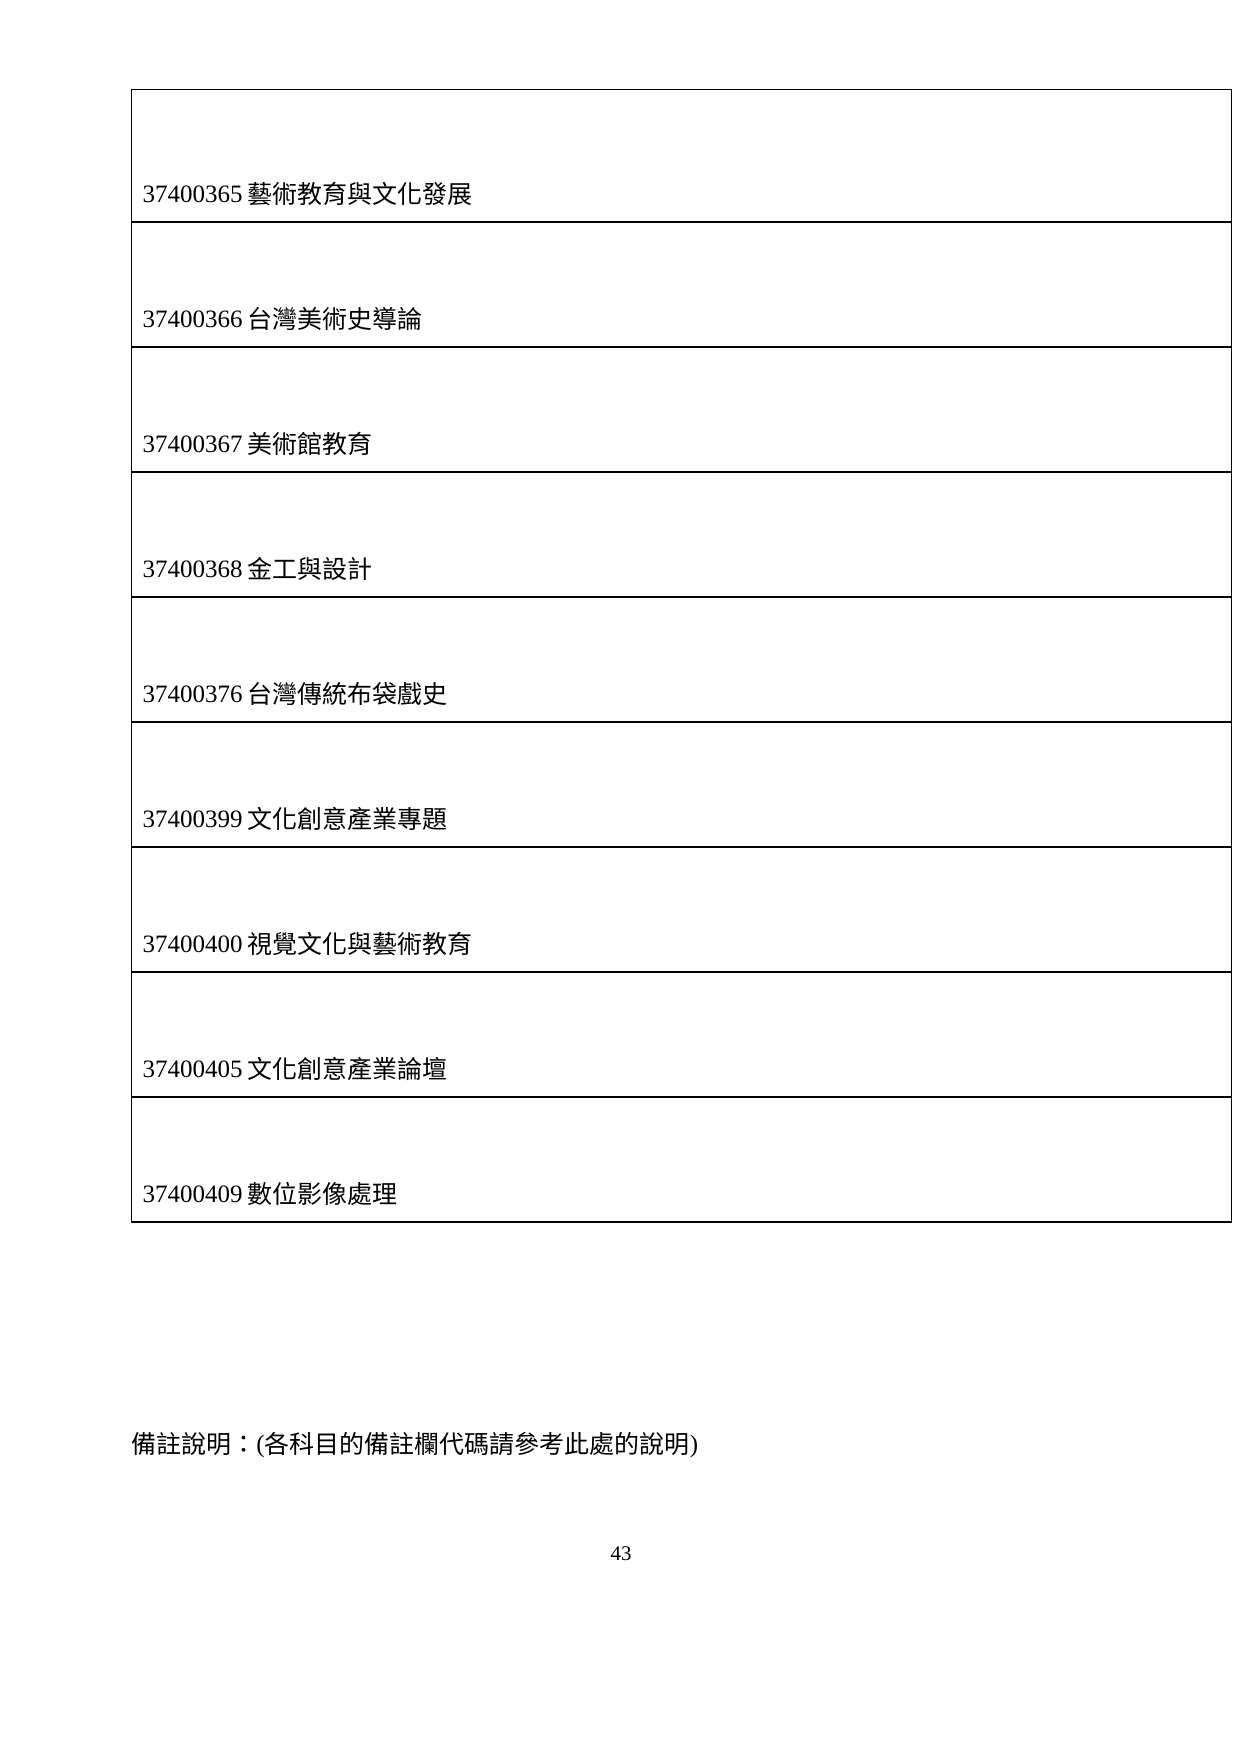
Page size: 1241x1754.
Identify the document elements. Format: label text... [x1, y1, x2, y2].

table_cell 37400367美術館教育 [132, 348, 1231, 471]
table_cell 37400366台灣美術史導論 [132, 223, 1231, 346]
table_cell 37400399文化創意產業專題 [132, 723, 1231, 846]
table_cell 37400405文化創意產業論壇 [132, 973, 1231, 1096]
table_cell 37400376台灣傳統布袋戲史 [132, 598, 1231, 721]
table_cell 37400365藝術教育與文化發展 [132, 90, 1231, 221]
table_cell 37400409數位影像處理 [132, 1098, 1231, 1221]
table_cell 37400368金工與設計 [132, 473, 1231, 596]
table_cell 37400400視覺文化與藝術教育 [132, 848, 1231, 971]
text 備註說明：(各科目的備註欄代碼請參考此處的說明) [131, 1401, 1110, 1464]
